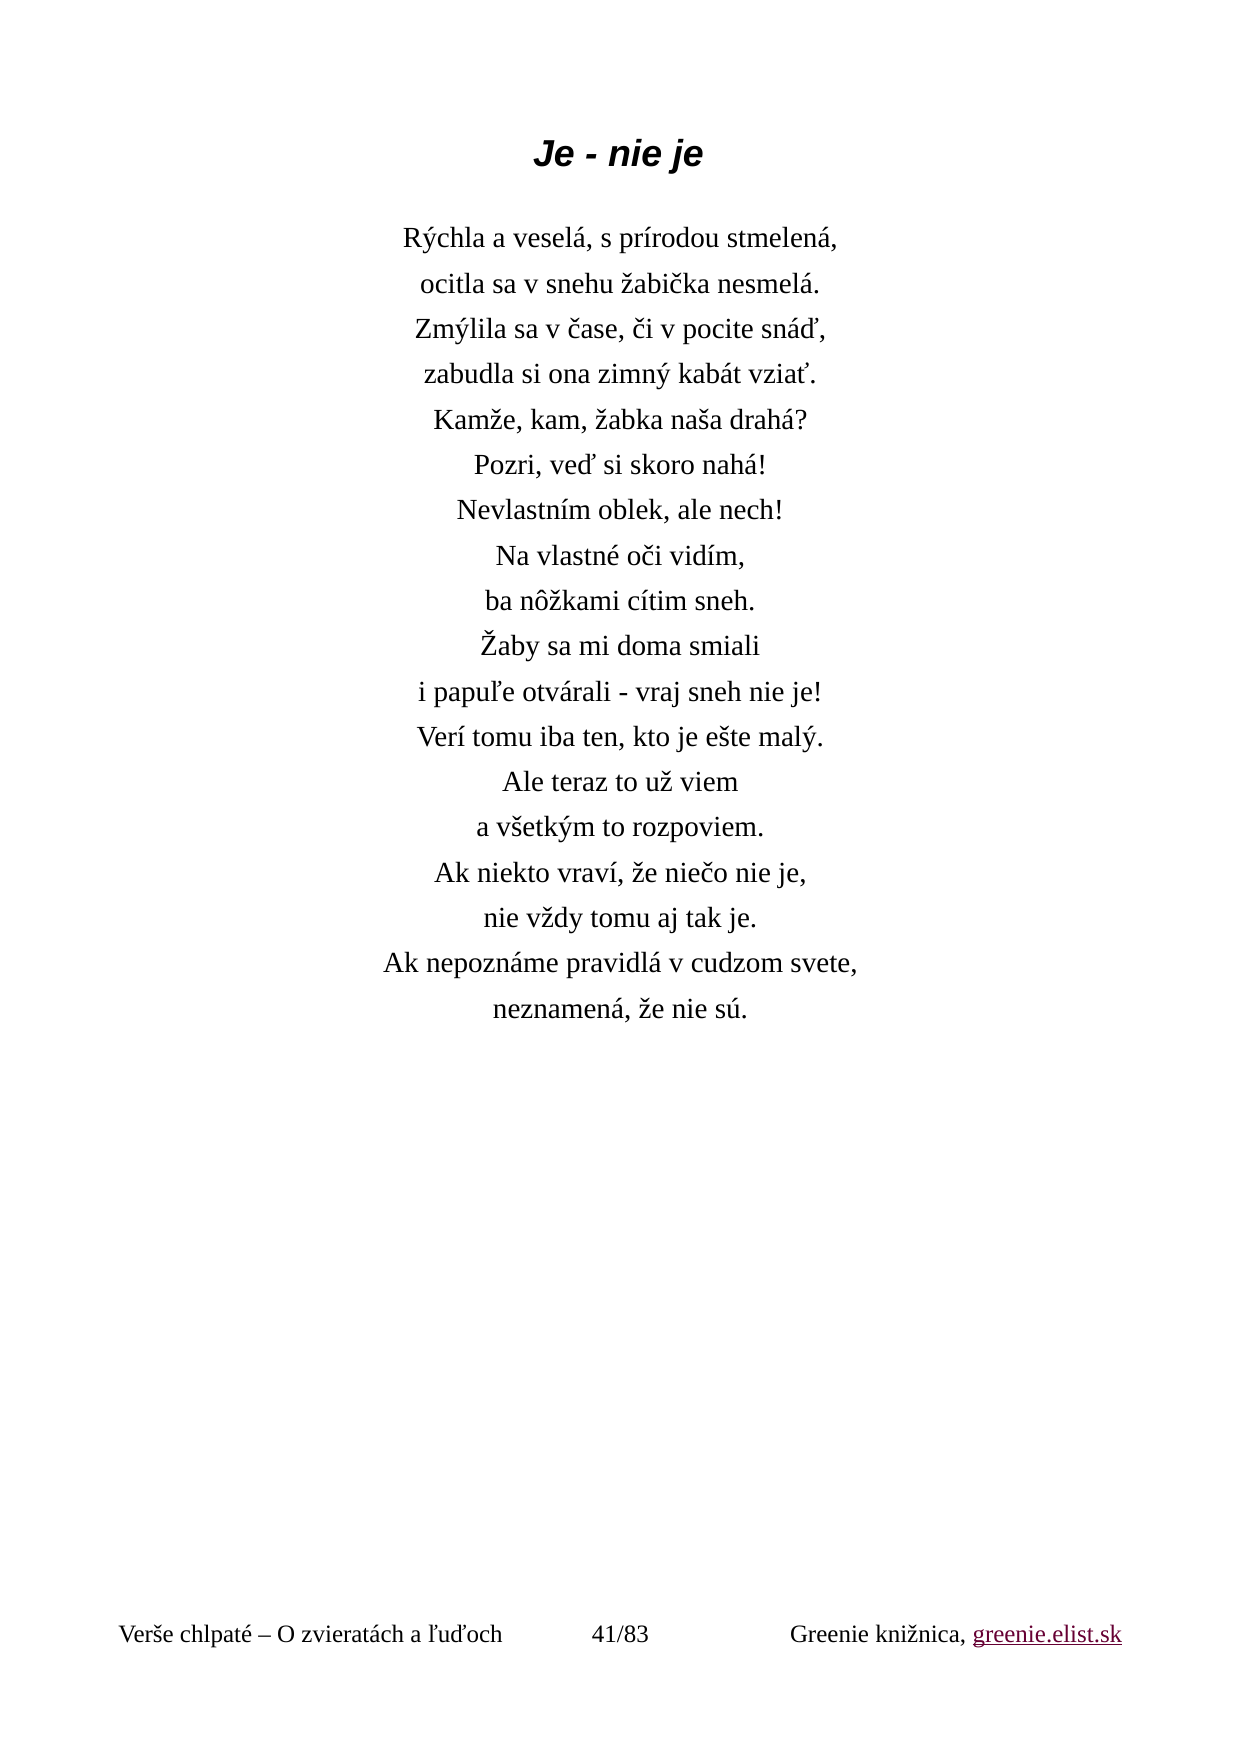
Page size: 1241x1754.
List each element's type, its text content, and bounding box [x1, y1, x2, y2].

text a všetkým to rozpoviem. [106, 809, 1134, 843]
text Zmýlila sa v čase, či v pocite snáď, [106, 311, 1134, 345]
text zabudla si ona zimný kabát vziať. [106, 356, 1134, 390]
text Kamže, kam, žabka naša drahá? [106, 402, 1134, 435]
text Pozri, veď si skoro nahá! [106, 447, 1134, 481]
text neznamená, že nie sú. [106, 991, 1134, 1024]
text Ak nepoznáme pravidlá v cudzom svete, [106, 946, 1134, 979]
text Nevlastním oblek, ale nech! [106, 492, 1134, 526]
text Rýchla a veselá, s prírodou stmelená, [106, 221, 1134, 254]
text Na vlastné oči vidím, [106, 538, 1134, 571]
text ocitla sa v snehu žabička nesmelá. [106, 266, 1134, 299]
text Ale teraz to už viem [106, 764, 1134, 798]
text i papuľe otvárali - vraj sneh nie je! [106, 674, 1134, 707]
text Žaby sa mi doma smiali [106, 628, 1134, 662]
subtitle Je - nie je [106, 131, 1134, 174]
text Ak niekto vraví, že niečo nie je, [106, 855, 1134, 888]
text Verí tomu iba ten, kto je ešte malý. [106, 719, 1134, 752]
text nie vždy tomu aj tak je. [106, 900, 1134, 934]
text ba nôžkami cítim sneh. [106, 583, 1134, 617]
